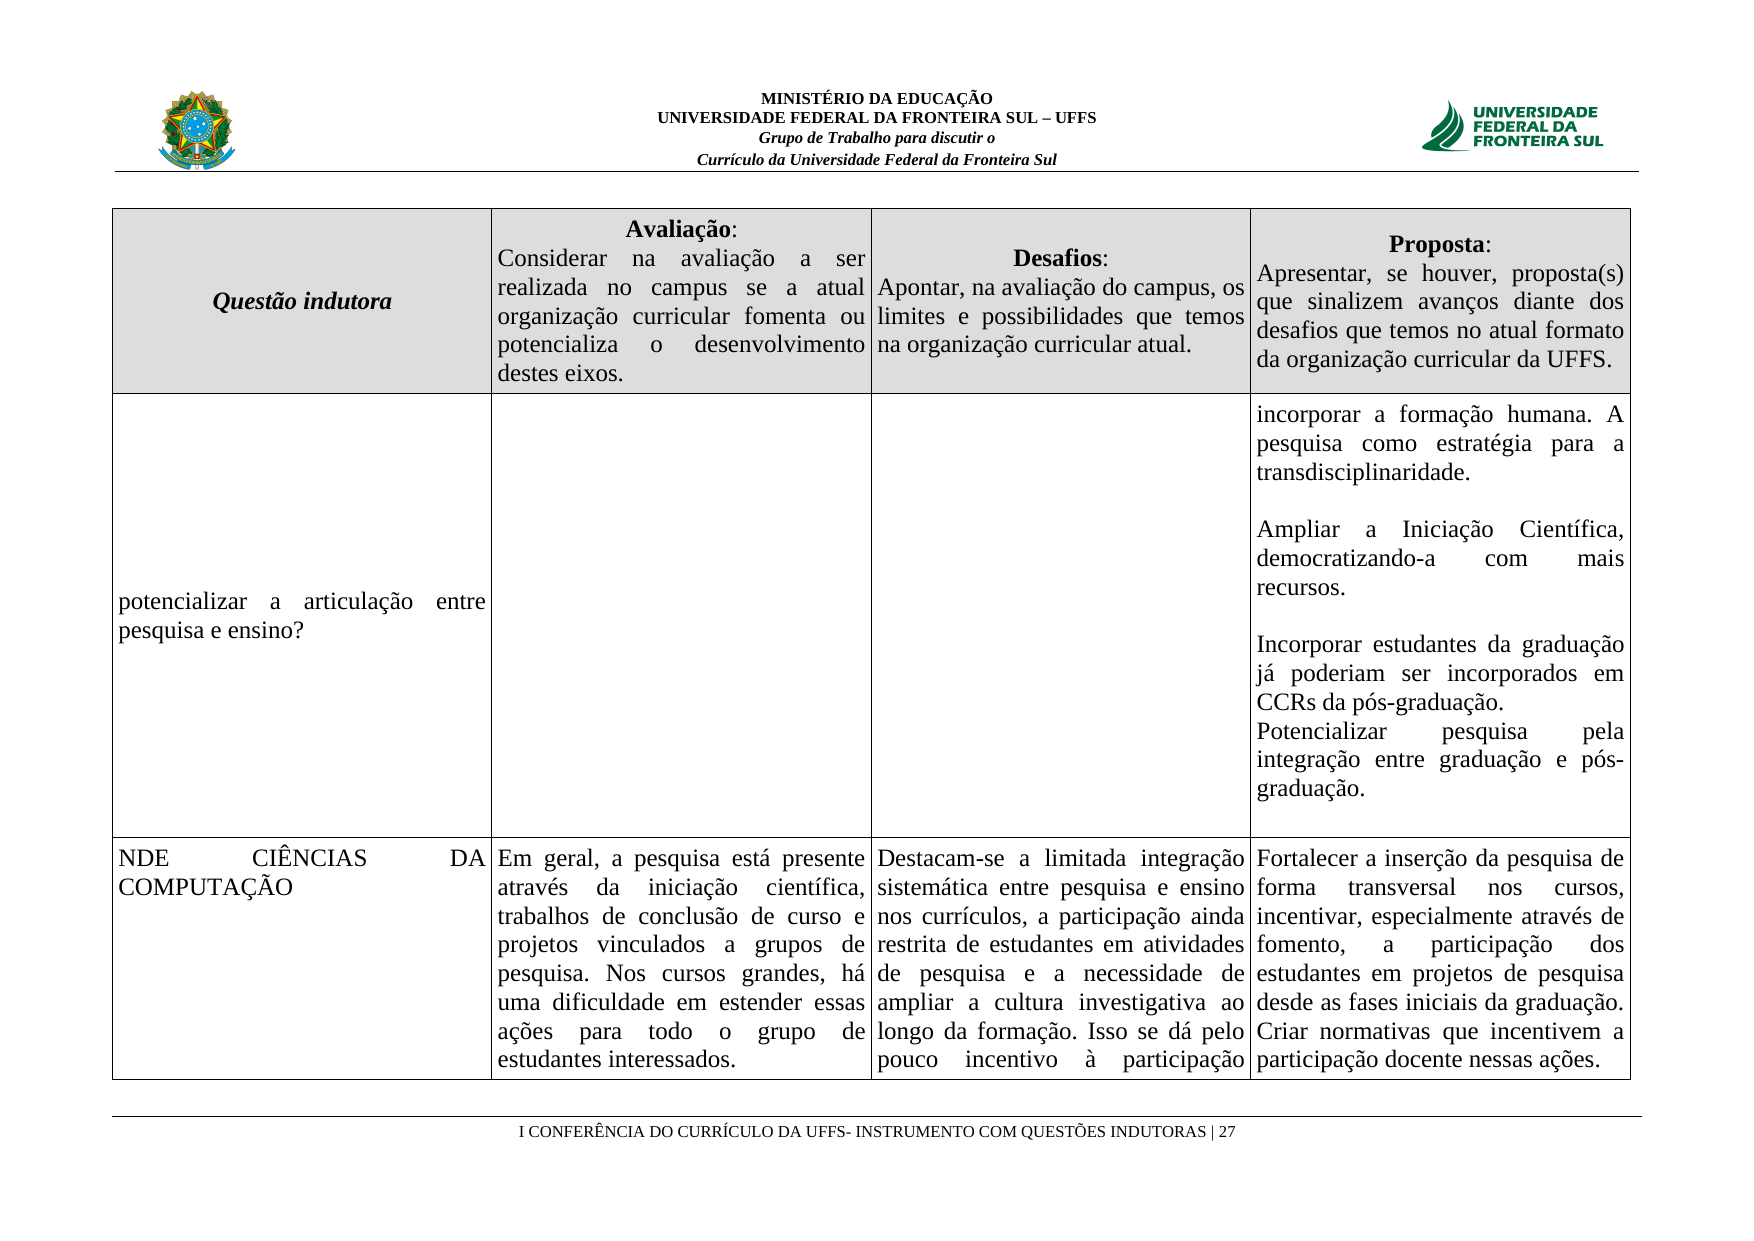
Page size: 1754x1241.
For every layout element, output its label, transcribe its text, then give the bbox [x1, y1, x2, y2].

table_cell incorporar a formação humana. A pesquisa como estratégia para a transdisciplinaridade. Ampliar a Iniciação Científica, democratizando-a com mais recursos. Incorporar estudantes da graduação já poderiam ser incorporados em CCRs da pós-graduação. Potencializar pesquisa pela integração entre graduação e pós-graduação. [1251, 394, 1630, 837]
table_cell Em geral, a pesquisa está presente através da iniciação científica, trabalhos de conclusão de curso e projetos vinculados a grupos de pesquisa. Nos cursos grandes, há uma dificuldade em estender essas ações para todo o grupo de estudantes interessados. [492, 838, 871, 1079]
table_cell potencializar a articulação entre pesquisa e ensino? [113, 394, 491, 837]
table_header Avaliação: Considerar na avaliação a ser realizada no campus se a atual organização curricular fomenta ou potencializa o desenvolvimento destes eixos. [492, 209, 871, 393]
table_cell Fortalecer a inserção da pesquisa de forma transversal nos cursos, incentivar, especialmente através de fomento, a participação dos estudantes em projetos de pesquisa desde as fases iniciais da graduação. Criar normativas que incentivem a participação docente nessas ações. [1251, 838, 1630, 1079]
table_header Desafios: Apontar, na avaliação do campus, os limites e possibilidades que temos na organização curricular atual. [872, 209, 1250, 393]
picture [158, 91, 236, 170]
table_cell Destacam-se a limitada integração sistemática entre pesquisa e ensino nos currículos, a participação ainda restrita de estudantes em atividades de pesquisa e a necessidade de ampliar a cultura investigativa ao longo da formação. Isso se dá pelo pouco incentivo à participação [872, 838, 1250, 1079]
table_cell [492, 394, 871, 837]
table_header Proposta: Apresentar, se houver, proposta(s) que sinalizem avanços diante dos desafios que temos no atual formato da organização curricular da UFFS. [1251, 209, 1630, 393]
picture [1419, 99, 1605, 154]
table_header Questão indutora [113, 209, 491, 393]
table_cell [872, 394, 1250, 837]
table_cell NDE CIÊNCIAS DA COMPUTAÇÃO [113, 838, 491, 1079]
